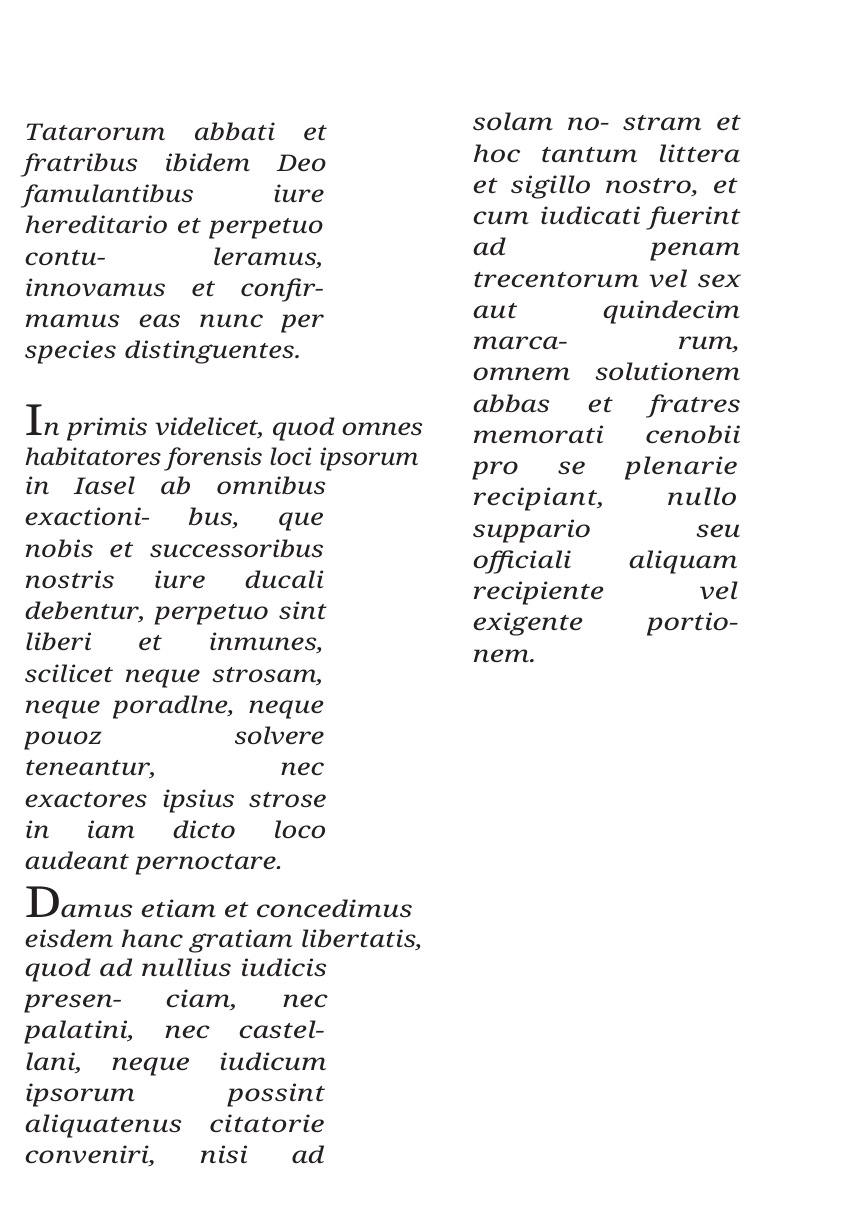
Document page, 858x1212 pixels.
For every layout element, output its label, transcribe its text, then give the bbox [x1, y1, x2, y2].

text solam no- stram et hoc tantum littera et sigillo nostro, et cum iudicati fuerint ad penam trecentorum vel sex aut quindecim marca- rum, omnem solutionem abbas et fratres memorati cenobii pro se plenarie recipiant, nullo suppario seu officiali aliquam recipiente vel exigente portio- nem. [472, 106, 740, 669]
text eisdem hanc gratiam libertatis, [24, 928, 444, 952]
text quod ad nullius iudicis presen- ciam, nec palatini, nec castel- lani, neque iudicum ipsorum possint aliquatenus citatorie conveniri, nisi ad [24, 952, 327, 1171]
text in Iasel ab omnibus exactioni- bus, que nobis et successoribus nostris iure ducali debentur, perpetuo sint liberi et inmunes, scilicet neque strosam, neque poradlne, neque pouoz solvere teneantur, nec exactores ipsius strose in iam dicto loco audeant pernoctare. [24, 470, 326, 876]
text In primis videlicet, quod omnes [24, 394, 444, 446]
text Damus etiam et concedimus [24, 876, 444, 928]
text habitatores forensis loci ipsorum [24, 446, 444, 470]
text Tatarorum abbati et fratribus ibidem Deo famulantibus iure hereditario et perpetuo contu- leramus, innovamus et confir- mamus eas nunc per species distinguentes. [24, 116, 326, 366]
